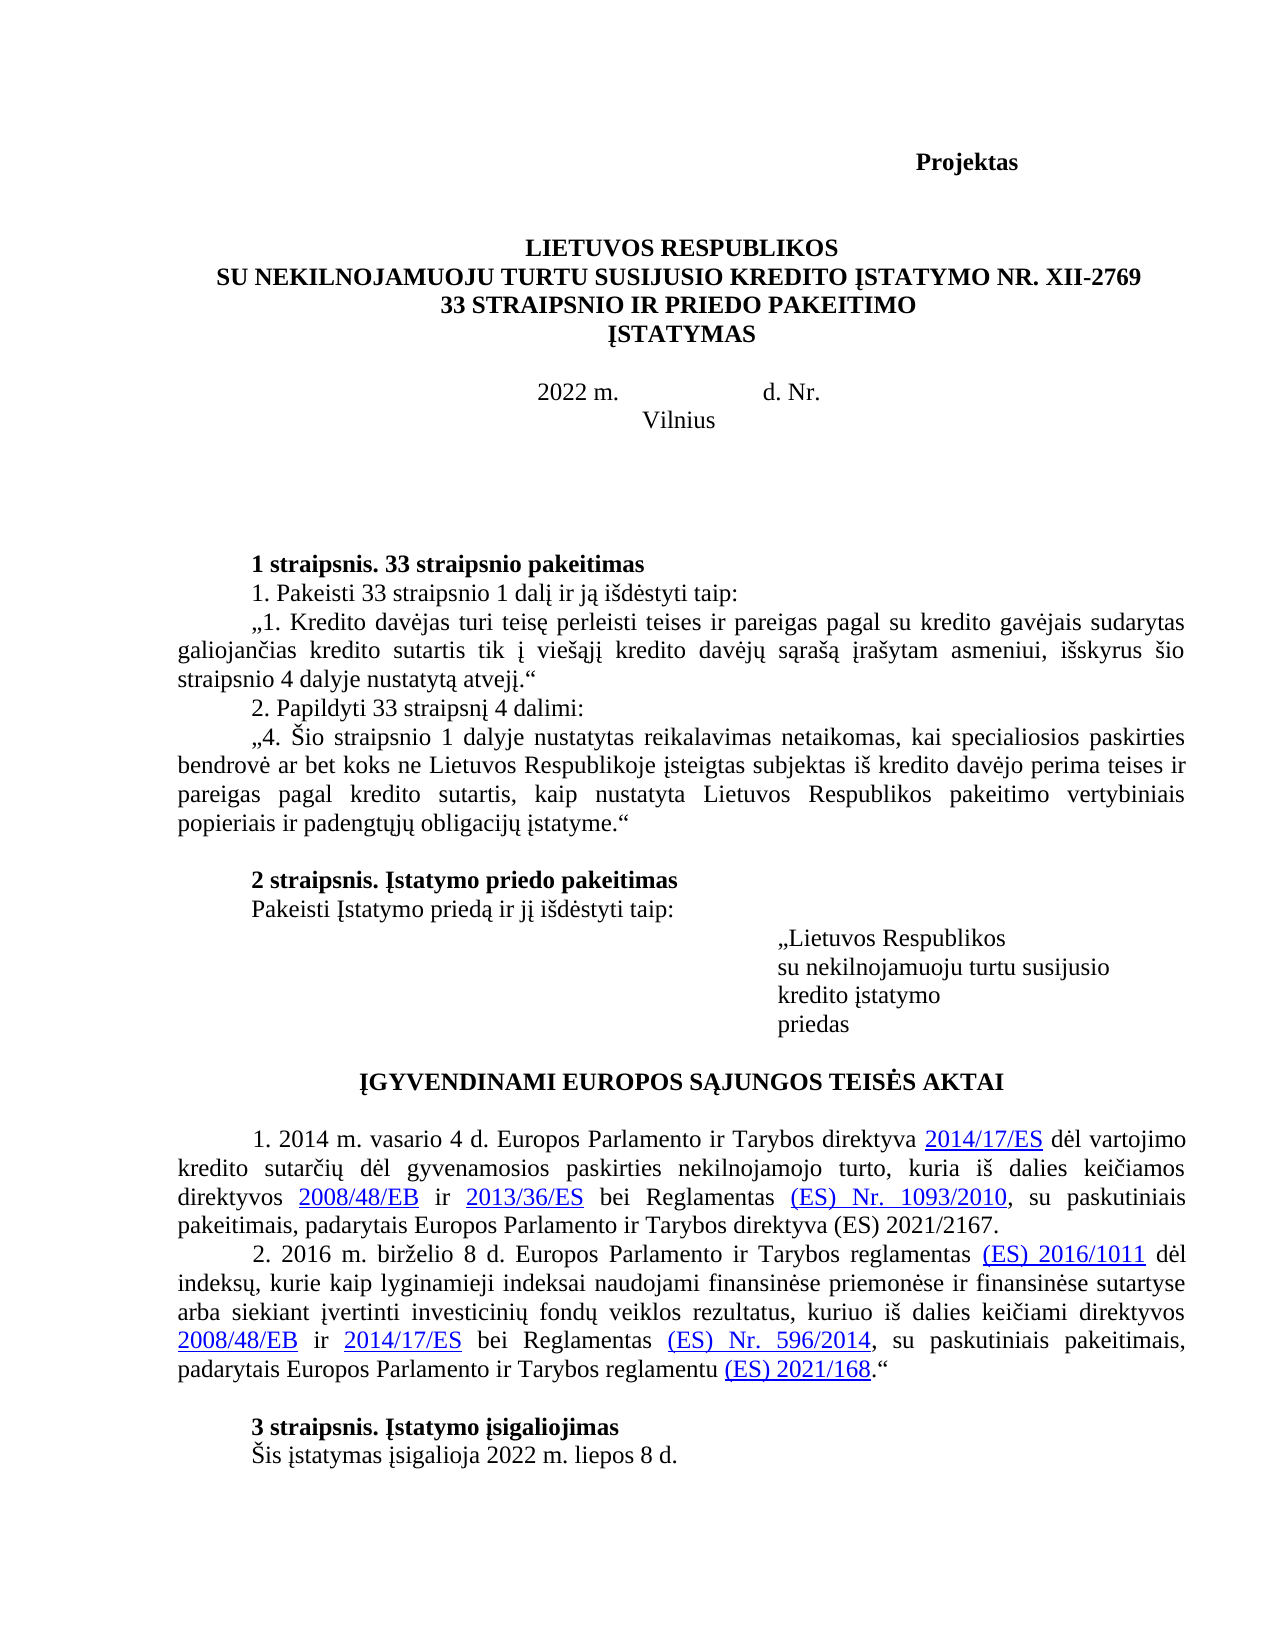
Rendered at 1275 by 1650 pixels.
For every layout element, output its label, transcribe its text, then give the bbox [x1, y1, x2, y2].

text ĮSTATYMAS [177, 319, 1186, 348]
text su nekilnojamuoju turtu susijusio [177, 952, 1186, 981]
text LIETUVOS RESPUBLIKOS [177, 233, 1186, 262]
text 1. Pakeisti 33 straipsnio 1 dalį ir ją išdėstyti taip: [177, 578, 1186, 607]
text 2. Papildyti 33 straipsnį 4 dalimi: [177, 693, 1186, 722]
text „4. Šio straipsnio 1 dalyje nustatytas reikalavimas netaikomas, kai specialiosios paskirties bendrovė ar bet koks ne Lietuvos Respublikoje įsteigtas subjektas iš kredito davėjo perima teises ir pareigas pagal kredito sutartis, kaip nustatyta Lietuvos Respublikos pakeitimo vertybiniais popieriais ir padengtųjų obligacijų įstatyme.“ [177, 722, 1186, 837]
text Vilnius [177, 406, 1186, 434]
text 1 straipsnis. 33 straipsnio pakeitimas [177, 549, 1186, 578]
text 2. 2016 m. birželio 8 d. Europos Parlamento ir Tarybos reglamentas (ES) 2016/1011 dėl indeksų, kurie kaip lyginamieji indeksai naudojami finansinėse priemonėse ir finansinėse sutartyse arba siekiant įvertinti investicinių fondų veiklos rezultatus, kuriuo iš dalies keičiami direktyvos 2008/48/EB ir 2014/17/ES bei Reglamentas (ES) Nr. 596/2014, su paskutiniais pakeitimais, padarytais Europos Parlamento ir Tarybos reglamentu (ES) 2021/168.“ [177, 1239, 1186, 1383]
text 1. 2014 m. vasario 4 d. Europos Parlamento ir Tarybos direktyva 2014/17/ES dėl vartojimo kredito sutarčių dėl gyvenamosios paskirties nekilnojamojo turto, kuria iš dalies keičiamos direktyvos 2008/48/EB ir 2013/36/ES bei Reglamentas (ES) Nr. 1093/2010, su paskutiniais pakeitimais, padarytais Europos Parlamento ir Tarybos direktyva (ES) 2021/2167. [177, 1124, 1186, 1239]
text Šis įstatymas įsigalioja 2022 m. liepos 8 d. [177, 1441, 1186, 1469]
text 2022 m. d. Nr. [177, 377, 1186, 406]
text ĮGYVENDINAMI EUROPOS SĄJUNGOS TEISĖS AKTAI [177, 1067, 1186, 1096]
text „1. Kredito davėjas turi teisę perleisti teises ir pareigas pagal su kredito gavėjais sudarytas galiojančias kredito sutartis tik į viešąjį kredito davėjų sąrašą įrašytam asmeniui, išskyrus šio straipsnio 4 dalyje nustatytą atvejį.“ [177, 607, 1186, 693]
text „Lietuvos Respublikos [177, 923, 1186, 952]
text priedas [177, 1009, 1186, 1038]
text Pakeisti Įstatymo priedą ir jį išdėstyti taip: [177, 894, 1186, 923]
text 2 straipsnis. Įstatymo priedo pakeitimas [177, 866, 1186, 894]
text Projektas [916, 147, 1186, 176]
text SU NEKILNOJAMUOJU TURTU SUSIJUSIO KREDITO ĮSTATYMO NR. XII-2769 [177, 262, 1186, 291]
text 3 straipsnis. Įstatymo įsigaliojimas [177, 1412, 1186, 1441]
text 33 STRAIPSNIO IR PRIEDO PAKEITIMO [177, 291, 1186, 319]
text kredito įstatymo [177, 981, 1186, 1009]
